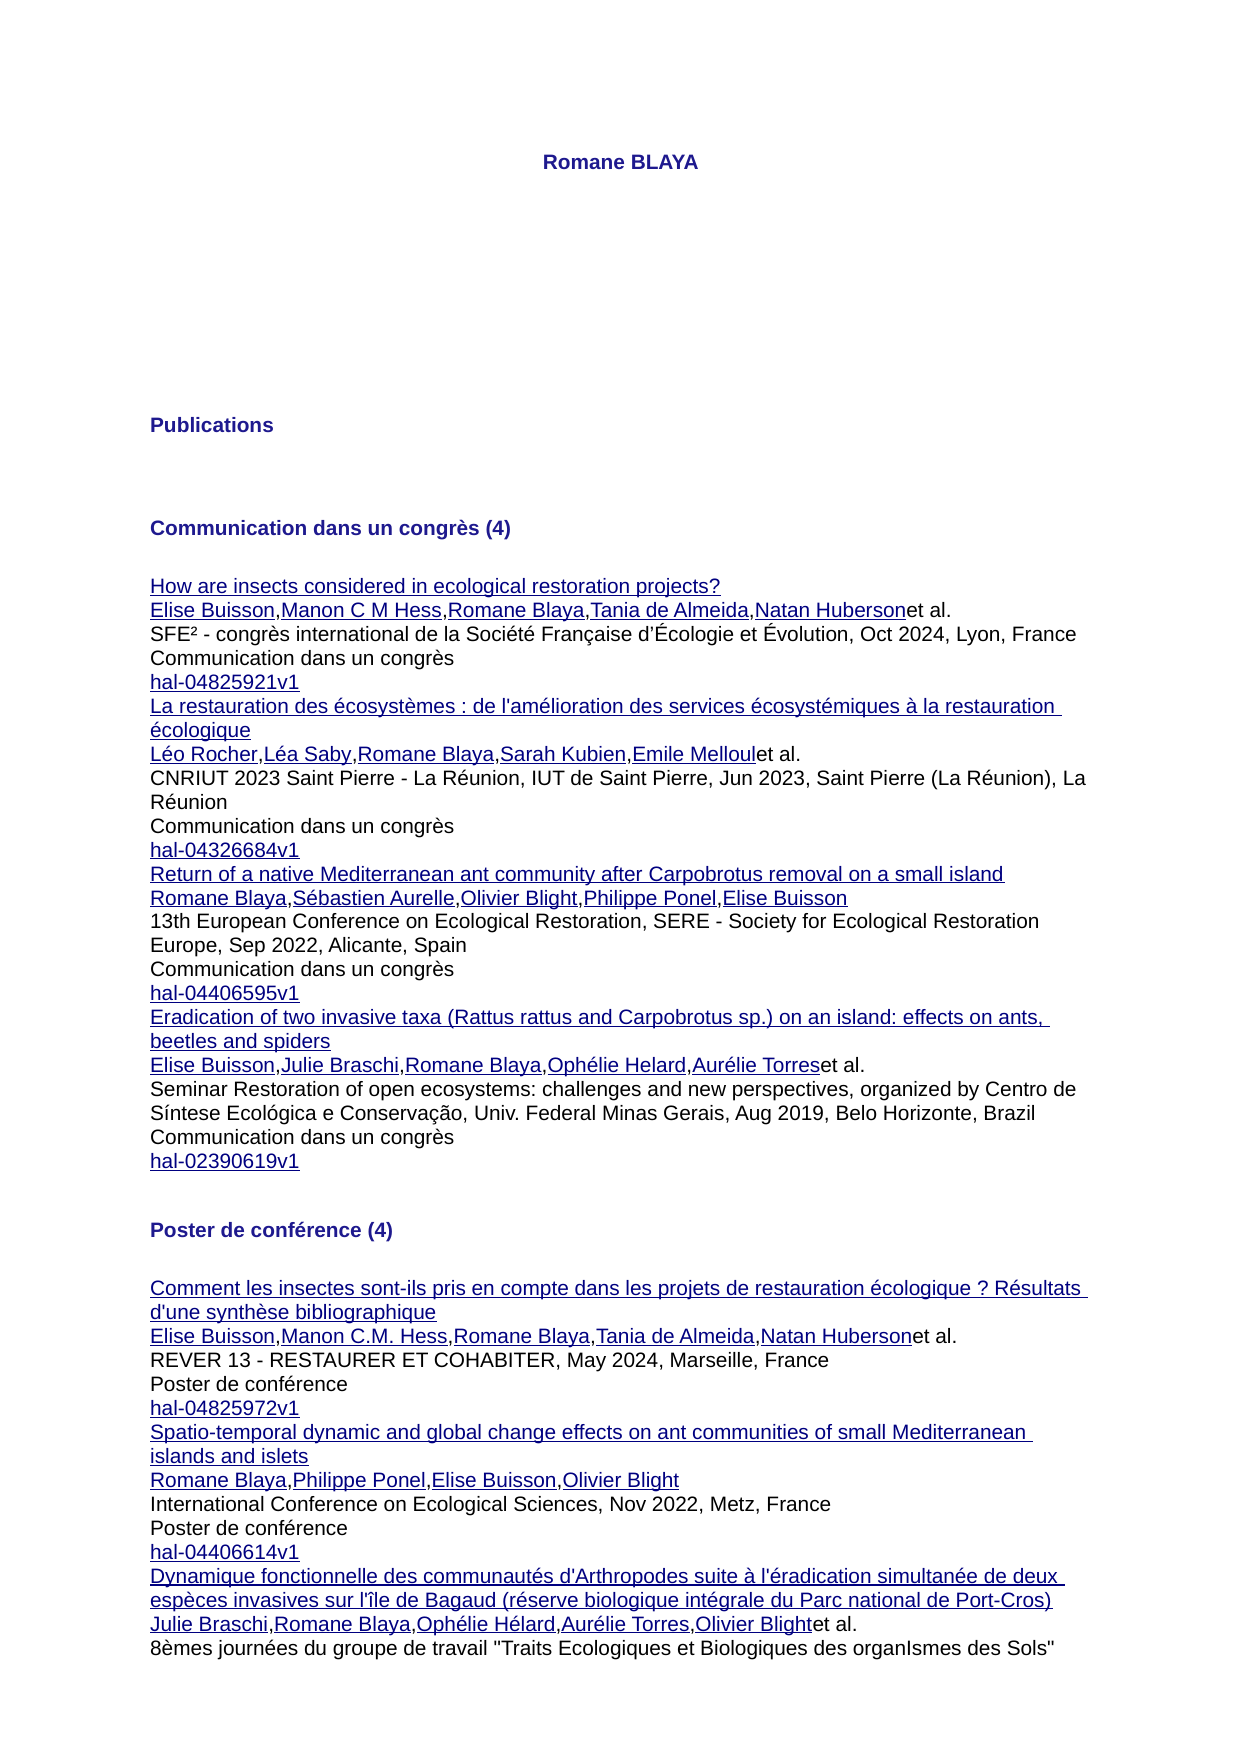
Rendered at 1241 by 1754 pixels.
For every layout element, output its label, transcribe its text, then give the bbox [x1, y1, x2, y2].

subtitle Communication dans un congrès (4) [150, 516, 1090, 539]
subtitle Poster de conférence (4) [150, 1218, 1090, 1242]
table_cell Dynamique fonctionnelle des communautés d'Arthropodes suite à l'éradication simultanée de deux espèces invasives sur l'île de Bagaud (réserve biologique intégrale du Parc national de Port-Cros) Julie Braschi,Romane Blaya,Ophélie Hélard,Aurélie Torres,Olivier Blightet al. 8èmes journées du groupe de travail "Traits Ecologiques et Biologiques des organIsmes des Sols" [150, 1564, 1090, 1659]
subtitle Romane BLAYA [150, 150, 1090, 174]
table_cell Spatio-temporal dynamic and global change effects on ant communities of small Mediterranean islands and islets Romane Blaya,Philippe Ponel,Elise Buisson,Olivier Blight International Conference on Ecological Sciences, Nov 2022, Metz, France Poster de conférence hal-04406614v1 [150, 1420, 1090, 1563]
table_cell La restauration des écosystèmes : de l'amélioration des services écosystémiques à la restauration écologique Léo Rocher,Léa Saby,Romane Blaya,Sarah Kubien,Emile Melloulet al. CNRIUT 2023 Saint Pierre - La Réunion, IUT de Saint Pierre, Jun 2023, Saint Pierre (La Réunion), La Réunion Communication dans un congrès hal-04326684v1 [150, 694, 1090, 861]
table_cell Eradication of two invasive taxa (Rattus rattus and Carpobrotus sp.) on an island: effects on ants, beetles and spiders Elise Buisson,Julie Braschi,Romane Blaya,Ophélie Helard,Aurélie Torreset al. Seminar Restoration of open ecosystems: challenges and new perspectives, organized by Centro de Síntese Ecológica e Conservação, Univ. Federal Minas Gerais, Aug 2019, Belo Horizonte, Brazil Communication dans un congrès hal-02390619v1 [150, 1005, 1090, 1173]
table_cell Return of a native Mediterranean ant community after Carpobrotus removal on a small island Romane Blaya,Sébastien Aurelle,Olivier Blight,Philippe Ponel,Elise Buisson 13th European Conference on Ecological Restoration, SERE - Society for Ecological Restoration Europe, Sep 2022, Alicante, Spain Communication dans un congrès hal-04406595v1 [150, 861, 1090, 1005]
table_header How are insects considered in ecological restoration projects? Elise Buisson,Manon C M Hess,Romane Blaya,Tania de Almeida,Natan Hubersonet al. SFE² - congrès international de la Société Française d’Écologie et Évolution, Oct 2024, Lyon, France Communication dans un congrès hal-04825921v1 [150, 574, 1090, 694]
table_header Comment les insectes sont-ils pris en compte dans les projets de restauration écologique ? Résultats d'une synthèse bibliographique Elise Buisson,Manon C.M. Hess,Romane Blaya,Tania de Almeida,Natan Hubersonet al. REVER 13 - RESTAURER ET COHABITER, May 2024, Marseille, France Poster de conférence hal-04825972v1 [150, 1276, 1090, 1420]
subtitle Publications [150, 412, 1090, 436]
